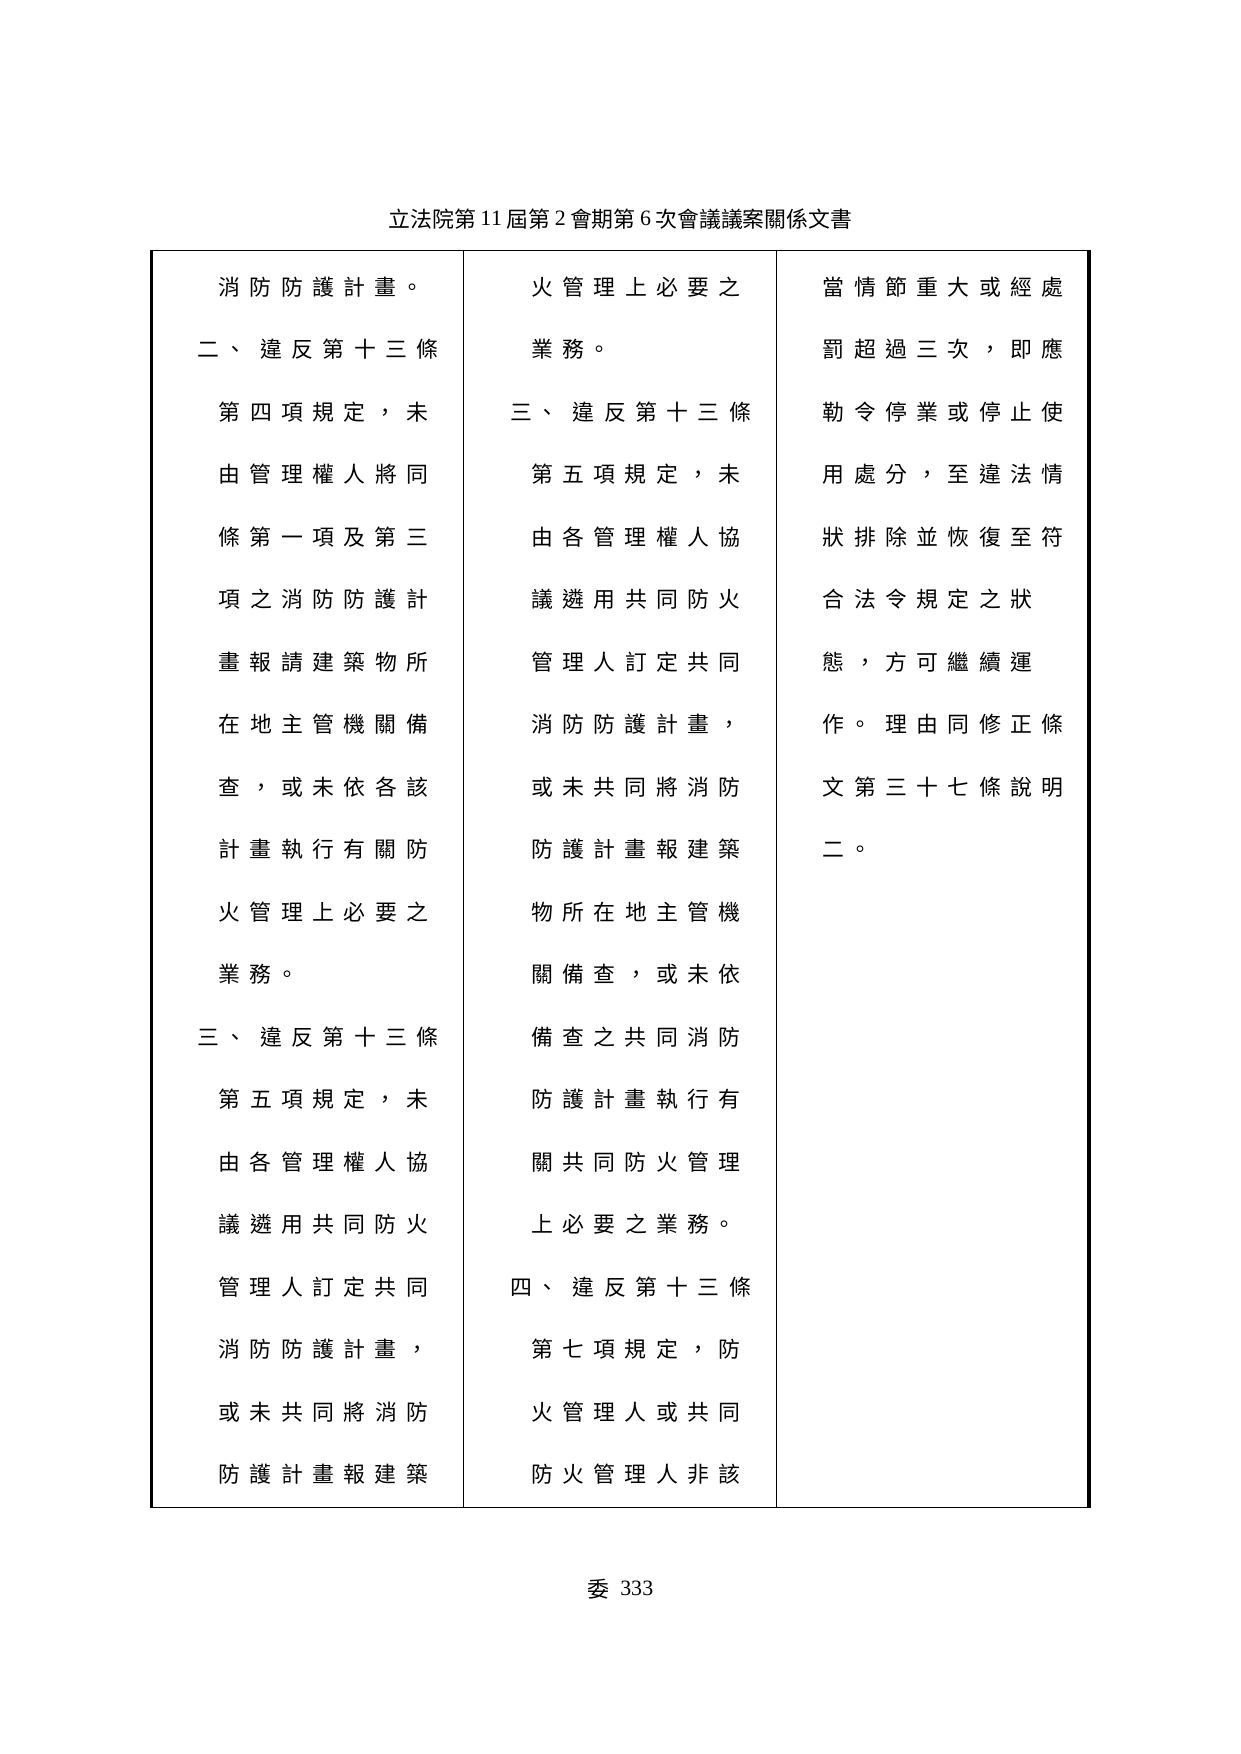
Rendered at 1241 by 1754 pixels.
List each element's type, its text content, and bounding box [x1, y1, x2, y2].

table_cell 一、修正第一項後段。有鑑於發生火災致生重大損害，係為情節重大之結果，爰明定勒令停工之強制性。 二、增訂第二項，明定一定規模以上之建築物於火災發生時，管理權人未依消防防護計畫執行相關防火管理必要業務，對其可逕行處罰，理由同修正條文第三十五條說明二。此處與現行第二項第二款後段規定相同，皆針對未依消防防護計畫執行相關防火管理必要業務之罰責，但有所不同的是，現行第二項第二款後段係針對平時執行不落實、尚未發生火災且具有通知限期改善之可行性情形，屆期未改善方可對管理權人處以行政罰鍰；而增訂第二項則針對已發生火災且存在危害公共安全之情況，對管理權人可逕行處以較重之行政罰鍰，故罰責之輕重及規範情形有所差異，併予說明。 三、第二項移列至第三項，內容未修正。 四、第三項移列至第四項，並參考第三十七條第二項規定，屆期仍未改善者除得按次處罰，當情節重大或經處罰超過三次，即應勒令停業或停止使用處分，至違法情狀排除並恢復至符合法令規定之狀態，方可繼續運作。理由同修正條文第三十七條說明二。 [777, 251, 1087, 1507]
table_cell 第四十條 一定規模以上之建築物且供營業使用場所，違反第十三條第一項規定未由管理權人遴用防火管理人訂定消防防護計畫，或違反同條第三項規定未訂定施工中消防防護計畫者，處其管理權人新臺幣二萬元以上三十萬元以下罰鍰；有發生火災致生重大損害之虞者，並得勒令管理權人停工，施工中消防防護計畫非經依同條第四項規定備查，不得擅自復工。 有下列情形之一，經通知限期改善，屆期未改善者，處其管理權人新臺幣二萬元以上十萬元以下罰鍰： 一、一定規模以上之建築物且非供營業使用場所，違反第十三條第一項規定未由管理權人遴用防火管理人訂定消防防護計畫，或違反同條第三項規定未訂定施工中消防防護計畫。 二、違反第十三條第四項規定，未由管理權人將同條第一項及第三項之消防防護計畫報請建築物所在地主管機關備查，或未依各該計畫執行有關防火管理上必要之業務。 三、違反第十三條第五項規定，未由各管理權人協議遴用共同防火管理人訂定共同消防防護計畫，或未共同將消防防護計畫報建築物所在地主管機關備查，或未依備查之共同消防防護計畫執行有關共同防火管理上必要之業務。 四、違反第十三條第七項規定，防火管理人或共同防火管理人非該場所之管理或監督層次人員，或任職期間未定期接受複訓。 五、違反第十三條第十項規定，未於規定期限內將遴用或異動之防火管理人或共同防火管理人，報請建築物所在地主管機關備查。 六、違反第十三條之一第一項規定，高層建築物之防災中心或地下建築物之中央管理室未置領有合格證書之服勤人員，或服勤人員任職期間未定期接受複訓。 七、違反第十三條之一第四項規定，未於規定期限內將遴用或異動之服勤人員，報請同條第一項建築物所在地主管機關備查。 依前二項規定處罰鍰後，經通知限期改善，屆期仍未改善者，得按次處罰，並得予以三十日以下之停業或停止其使用之處分。 [464, 251, 776, 1507]
table_cell 消防防護計畫。 二、違反第十三條第四項規定，未由管理權人將同條第一項及第三項之消防防護計畫報請建築物所在地主管機關備查，或未依各該計畫執行有關防火管理上必要之業務。 三、違反第十三條第五項規定，未由各管理權人協議遴用共同防火管理人訂定共同消防防護計畫，或未共同將消防防護計畫報建築 [153, 251, 463, 1507]
